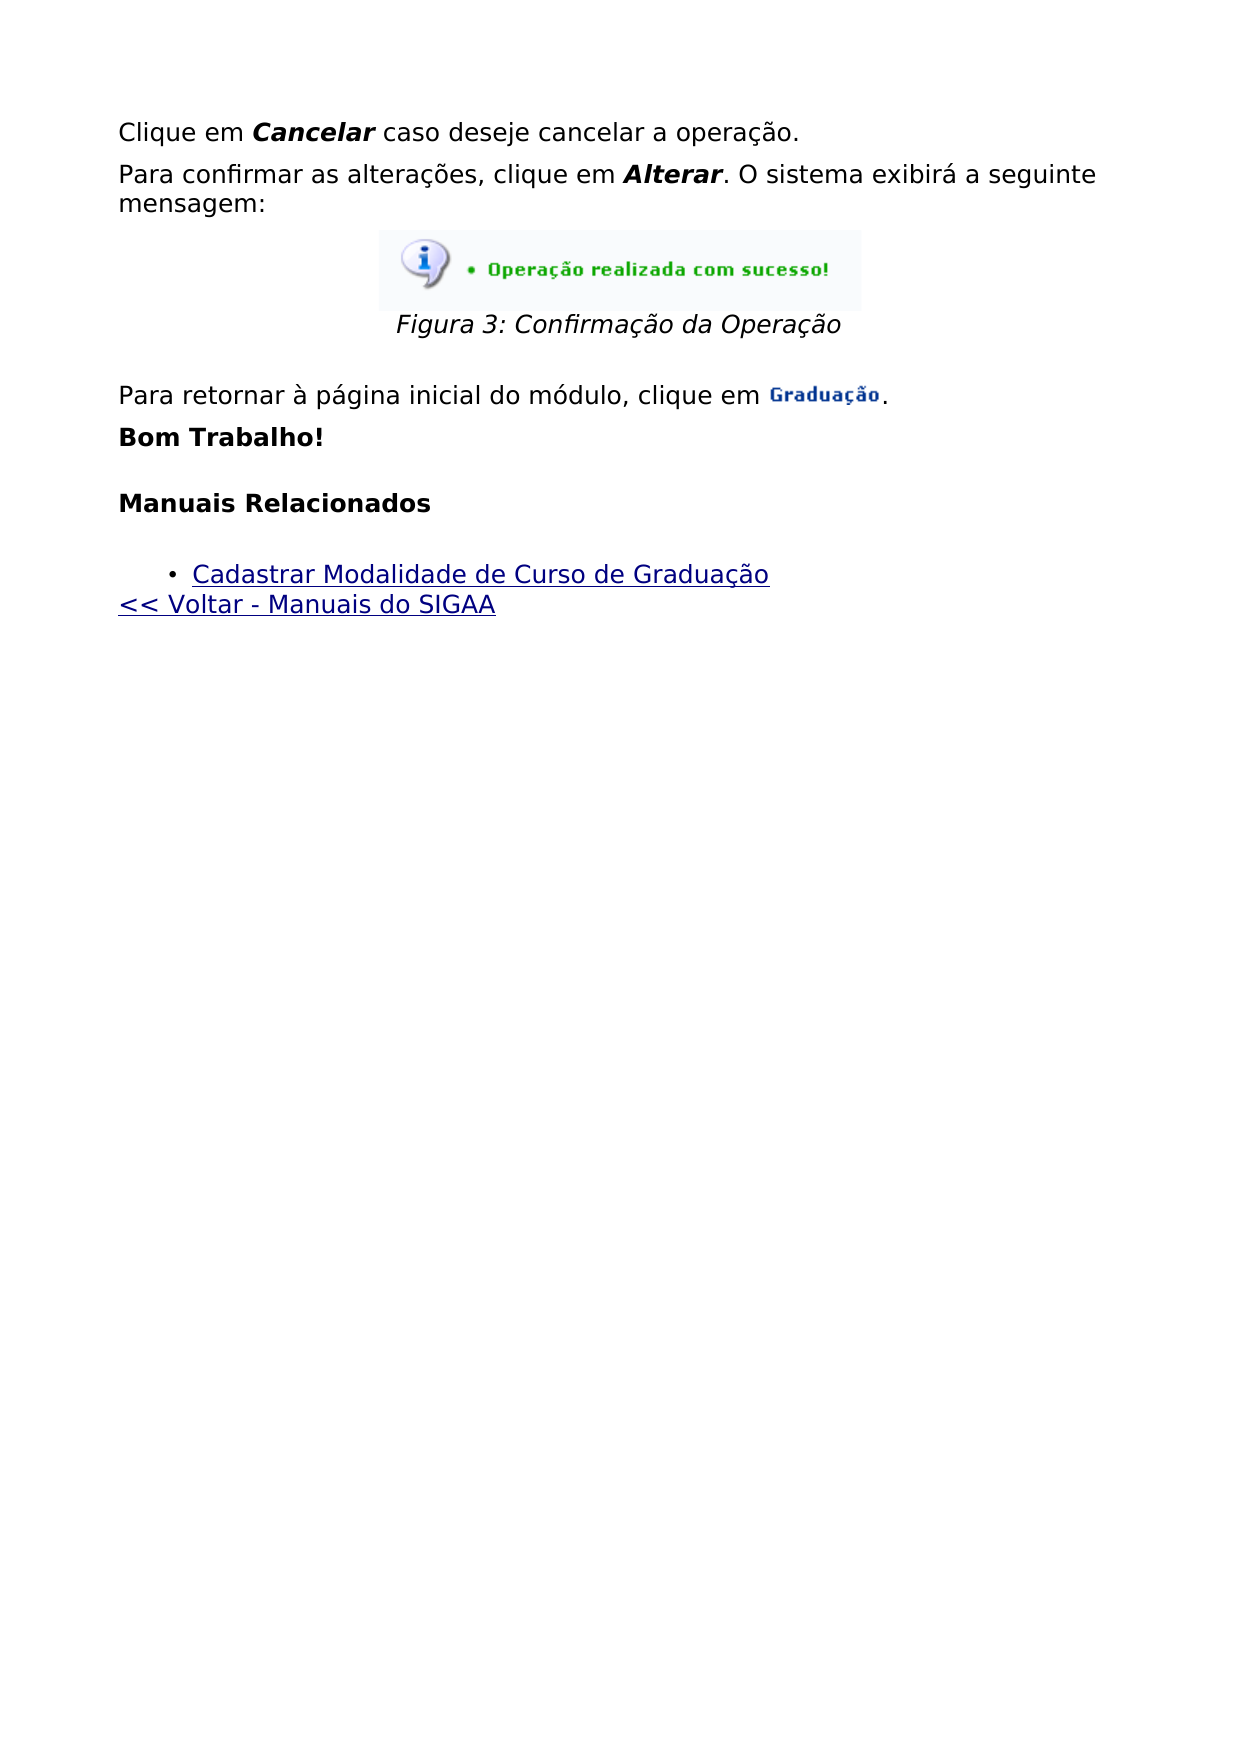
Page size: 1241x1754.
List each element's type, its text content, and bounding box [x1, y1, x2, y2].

picture [378, 230, 862, 311]
list Cadastrar Modalidade de Curso de Graduação [177, 561, 1122, 590]
text << Voltar - Manuais do SIGAA [118, 590, 1122, 619]
subtitle Manuais Relacionados [118, 489, 1122, 519]
text Para confirmar as alterações, clique em Alterar. O sistema exibirá a seguinte mensagem: [118, 160, 1122, 218]
picture [768, 384, 882, 405]
text Figura 3: Confirmação da Operação [379, 311, 862, 339]
text Bom Trabalho! [118, 423, 1122, 452]
text Para retornar à página inicial do módulo, clique em . [118, 381, 1122, 410]
text Clique em Cancelar caso deseje cancelar a operação. [118, 118, 1122, 147]
